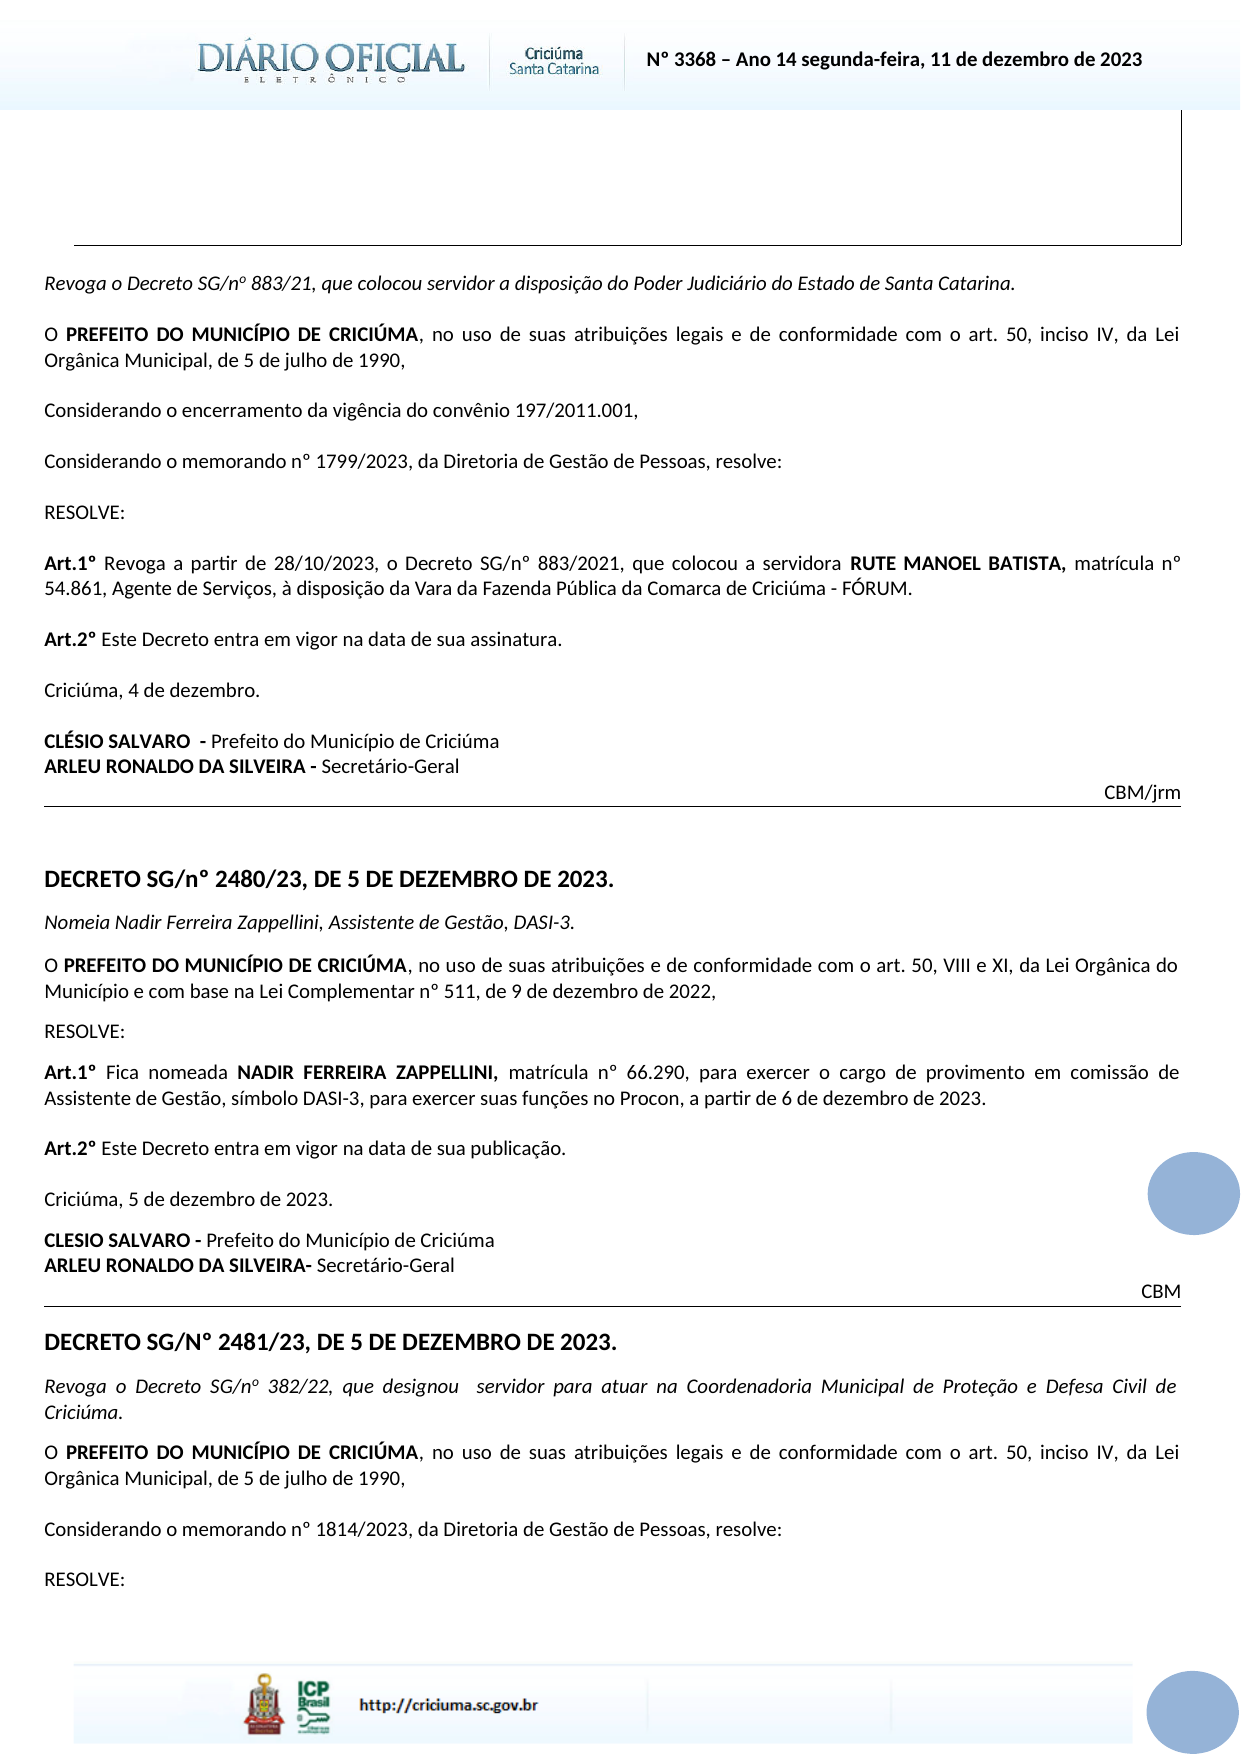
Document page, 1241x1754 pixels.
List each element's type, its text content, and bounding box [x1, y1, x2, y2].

text O PREFEITO DO MUNICÍPIO DE CRICIÚMA, no uso de suas atribuições legais e de conformidade com o art. 50, inciso IV, da Lei Orgânica Municipal, de 5 de julho de 1990, [44, 321, 1181, 372]
text RESOLVE: [44, 499, 1181, 525]
text ARLEU RONALDO DA SILVEIRA- Secretário-Geral [44, 1253, 1181, 1278]
text ARLEU RONALDO DA SILVEIRA - Secretário-Geral [44, 753, 1181, 779]
text Art.1º Fica nomeada NADIR FERREIRA ZAPPELLINI, matrícula nº 66.290, para exercer o cargo de provimento em comissão de Assistente de Gestão, símbolo DASI-3, para exercer suas funções no Procon, a partir de 6 de dezembro de 2023. [44, 1059, 1181, 1110]
text Art.1º Revoga a partir de 28/10/2023, o Decreto SG/nº 883/2021, que colocou a servidora RUTE MANOEL BATISTA, matrícula nº 54.861, Agente de Serviços, à disposição da Vara da Fazenda Pública da Comarca de Criciúma - FÓRUM. [44, 550, 1181, 601]
text Revoga o Decreto SG/no 883/21, que colocou servidor a disposição do Poder Judiciário do Estado de Santa Catarina. [44, 271, 1181, 296]
text CBM/jrm [44, 779, 1181, 806]
text Considerando o memorando nº 1814/2023, da Diretoria de Gestão de Pessoas, resolve: [44, 1516, 1181, 1541]
text Art.2º Este Decreto entra em vigor na data de sua assinatura. [44, 626, 1181, 652]
text CBM [44, 1278, 1181, 1306]
text Criciúma, 4 de dezembro. [44, 677, 1181, 703]
text Nomeia Nadir Ferreira Zappellini, Assistente de Gestão, DASI-3. [44, 909, 1181, 935]
text O PREFEITO DO MUNICÍPIO DE CRICIÚMA, no uso de suas atribuições legais e de conformidade com o art. 50, inciso IV, da Lei Orgânica Municipal, de 5 de julho de 1990, [44, 1439, 1181, 1490]
text CLESIO SALVARO - Prefeito do Município de Criciúma [44, 1227, 1181, 1253]
text DECRETO SG/Nº 2481/23, DE 5 DE DEZEMBRO DE 2023. [44, 1326, 1181, 1356]
text Revoga o Decreto SG/no 382/22, que designou servidor para atuar na Coordenadoria Municipal de Proteção e Defesa Civil de Criciúma. [44, 1373, 1181, 1424]
text CLÉSIO SALVARO - Prefeito do Município de Criciúma [44, 728, 1181, 753]
text RESOLVE: [44, 1567, 1181, 1592]
text Considerando o memorando nº 1799/2023, da Diretoria de Gestão de Pessoas, resolve: [44, 448, 1181, 474]
text RESOLVE: [44, 1019, 1181, 1044]
text DECRETO SG/nº 2480/23, DE 5 DE DEZEMBRO DE 2023. [44, 863, 1181, 894]
text Criciúma, 5 de dezembro de 2023. [44, 1186, 1152, 1212]
text Art.2º Este Decreto entra em vigor na data de sua publicação. [44, 1136, 1181, 1161]
text Considerando o encerramento da vigência do convênio 197/2011.001, [44, 398, 1181, 423]
text O PREFEITO DO MUNICÍPIO DE CRICIÚMA, no uso de suas atribuições e de conformidade com o art. 50, VIII e XI, da Lei Orgânica do Município e com base na Lei Complementar nº 511, de 9 de dezembro de 2022, [44, 952, 1181, 1003]
